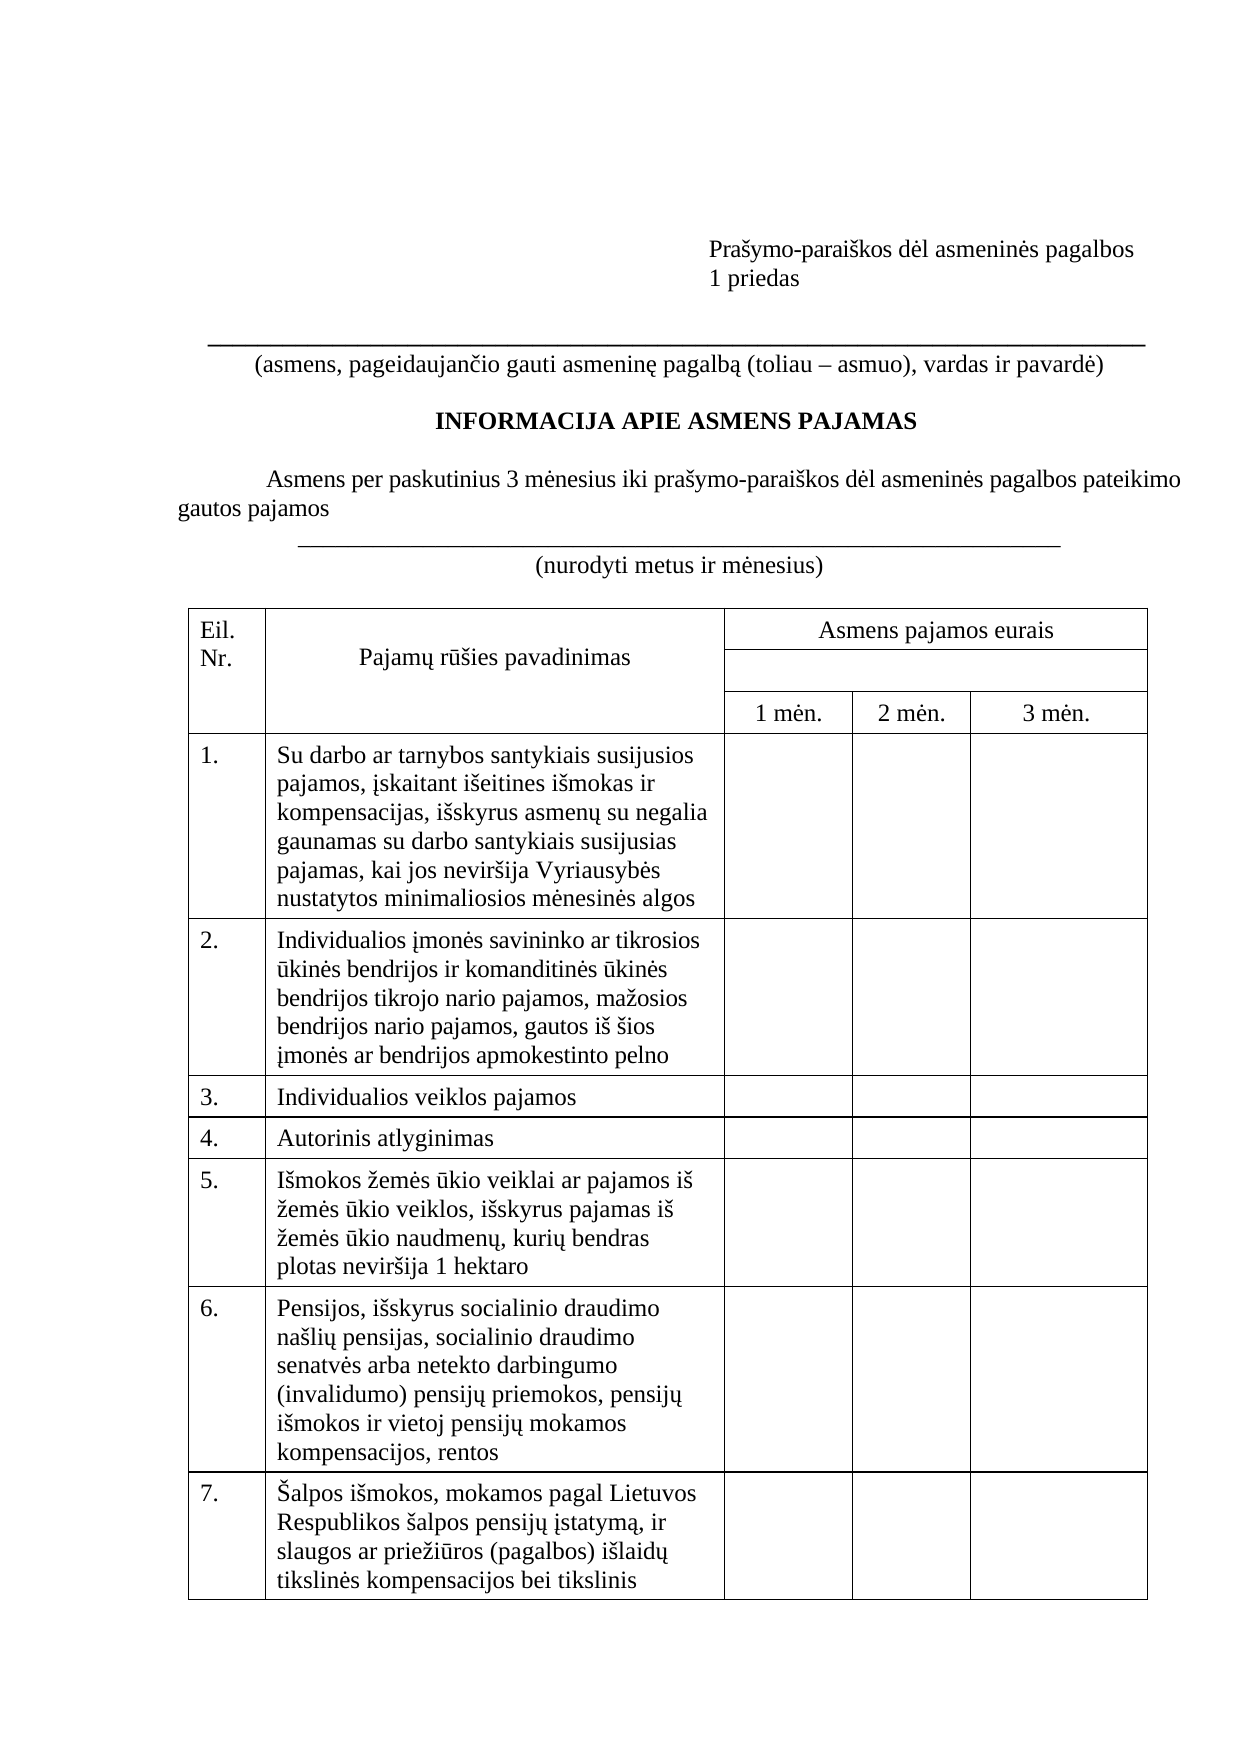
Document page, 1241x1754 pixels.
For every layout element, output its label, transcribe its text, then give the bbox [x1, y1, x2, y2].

table_cell [725, 1159, 852, 1286]
table_cell [971, 1287, 1147, 1471]
table_cell Šalpos išmokos, mokamos pagal Lietuvos Respublikos šalpos pensijų įstatymą, ir slaugos ar priežiūros (pagalbos) išlaidų tikslinės kompensacijos bei tikslinis [266, 1473, 724, 1599]
table_cell 6. [189, 1287, 265, 1471]
table_cell [853, 1159, 970, 1286]
text INFORMACIJA APIE ASMENS PAJAMAS [177, 406, 1181, 435]
table_cell Išmokos žemės ūkio veiklai ar pajamos iš žemės ūkio veiklos, išskyrus pajamas iš žemės ūkio naudmenų, kurių bendras plotas neviršija 1 hektaro [266, 1159, 724, 1286]
table_cell [725, 1118, 852, 1158]
table_cell 1 mėn. [725, 692, 852, 733]
table_cell [853, 734, 970, 918]
table_cell [725, 1287, 852, 1471]
table_cell Individualios įmonės savininko ar tikrosios ūkinės bendrijos ir komanditinės ūkinės bendrijos tikrojo nario pajamos, mažosios bendrijos nario pajamos, gautos iš šios įmonės ar bendrijos apmokestinto pelno [266, 919, 724, 1075]
table_cell [971, 1076, 1147, 1116]
table_cell [725, 1076, 852, 1116]
table_cell [725, 919, 852, 1075]
table_cell 5. [189, 1159, 265, 1286]
table_header Eil. Nr. [189, 609, 265, 733]
table_cell 1. [189, 734, 265, 918]
text ___________________________________________________________________________ [177, 320, 1181, 349]
table_cell [971, 1118, 1147, 1158]
table_header Asmens pajamos eurais [725, 609, 1147, 649]
table_cell [853, 1118, 970, 1158]
table_cell 3 mėn. [971, 692, 1147, 733]
table_cell [971, 1473, 1147, 1599]
table_cell Autorinis atlyginimas [266, 1118, 724, 1158]
table_cell [853, 1076, 970, 1116]
text Asmens per paskutinius 3 mėnesius iki prašymo-paraiškos dėl asmeninės pagalbos pateikimo gautos pajamos [177, 464, 1181, 521]
table_cell [725, 650, 1147, 691]
table_cell 2. [189, 919, 265, 1075]
table_cell [971, 1159, 1147, 1286]
table_header Pajamų rūšies pavadinimas [266, 609, 724, 733]
text Prašymo-paraiškos dėl asmeninės pagalbos [709, 234, 1202, 263]
table_cell [725, 1473, 852, 1599]
table_cell Individualios veiklos pajamos [266, 1076, 724, 1116]
text _____________________________________________________________ [177, 521, 1181, 550]
text 1 priedas [709, 263, 1202, 291]
table_cell [853, 1287, 970, 1471]
table_cell [971, 734, 1147, 918]
table_cell [725, 734, 852, 918]
table_cell 3. [189, 1076, 265, 1116]
table_cell Pensijos, išskyrus socialinio draudimo našlių pensijas, socialinio draudimo senatvės arba netekto darbingumo (invalidumo) pensijų priemokos, pensijų išmokos ir vietoj pensijų mokamos kompensacijos, rentos [266, 1287, 724, 1471]
table_cell 7. [189, 1473, 265, 1599]
table_cell [853, 1473, 970, 1599]
text (asmens, pageidaujančio gauti asmeninę pagalbą (toliau – asmuo), vardas ir pavardė) [177, 349, 1181, 378]
table_cell [853, 919, 970, 1075]
table_cell 4. [189, 1118, 265, 1158]
table_cell [971, 919, 1147, 1075]
text (nurodyti metus ir mėnesius) [177, 550, 1181, 579]
table_cell Su darbo ar tarnybos santykiais susijusios pajamos, įskaitant išeitines išmokas ir kompensacijas, išskyrus asmenų su negalia gaunamas su darbo santykiais susijusias pajamas, kai jos neviršija Vyriausybės nustatytos minimaliosios mėnesinės algos [266, 734, 724, 918]
table_cell 2 mėn. [853, 692, 970, 733]
